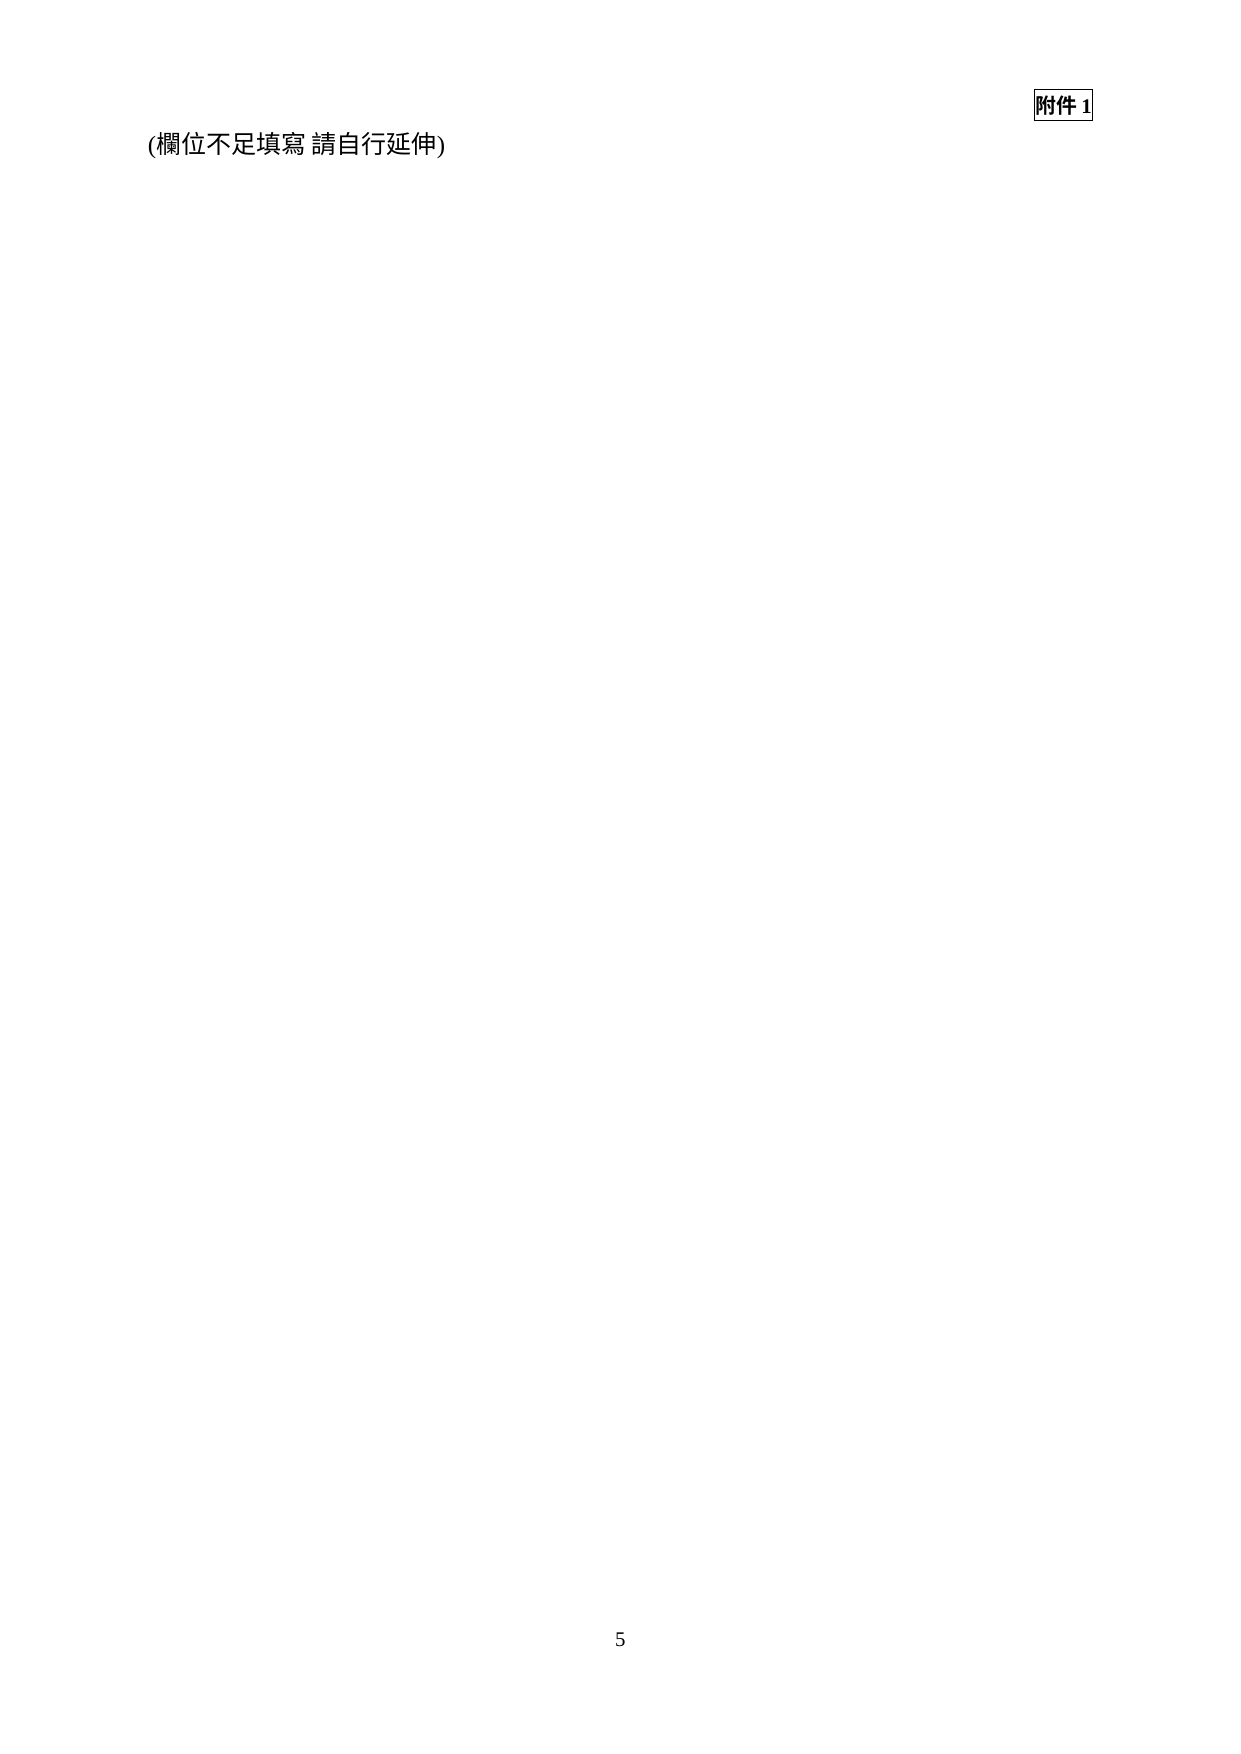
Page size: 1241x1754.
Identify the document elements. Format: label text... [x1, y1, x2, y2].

text (欄位不足填寫 請自行延伸) [148, 124, 1092, 161]
